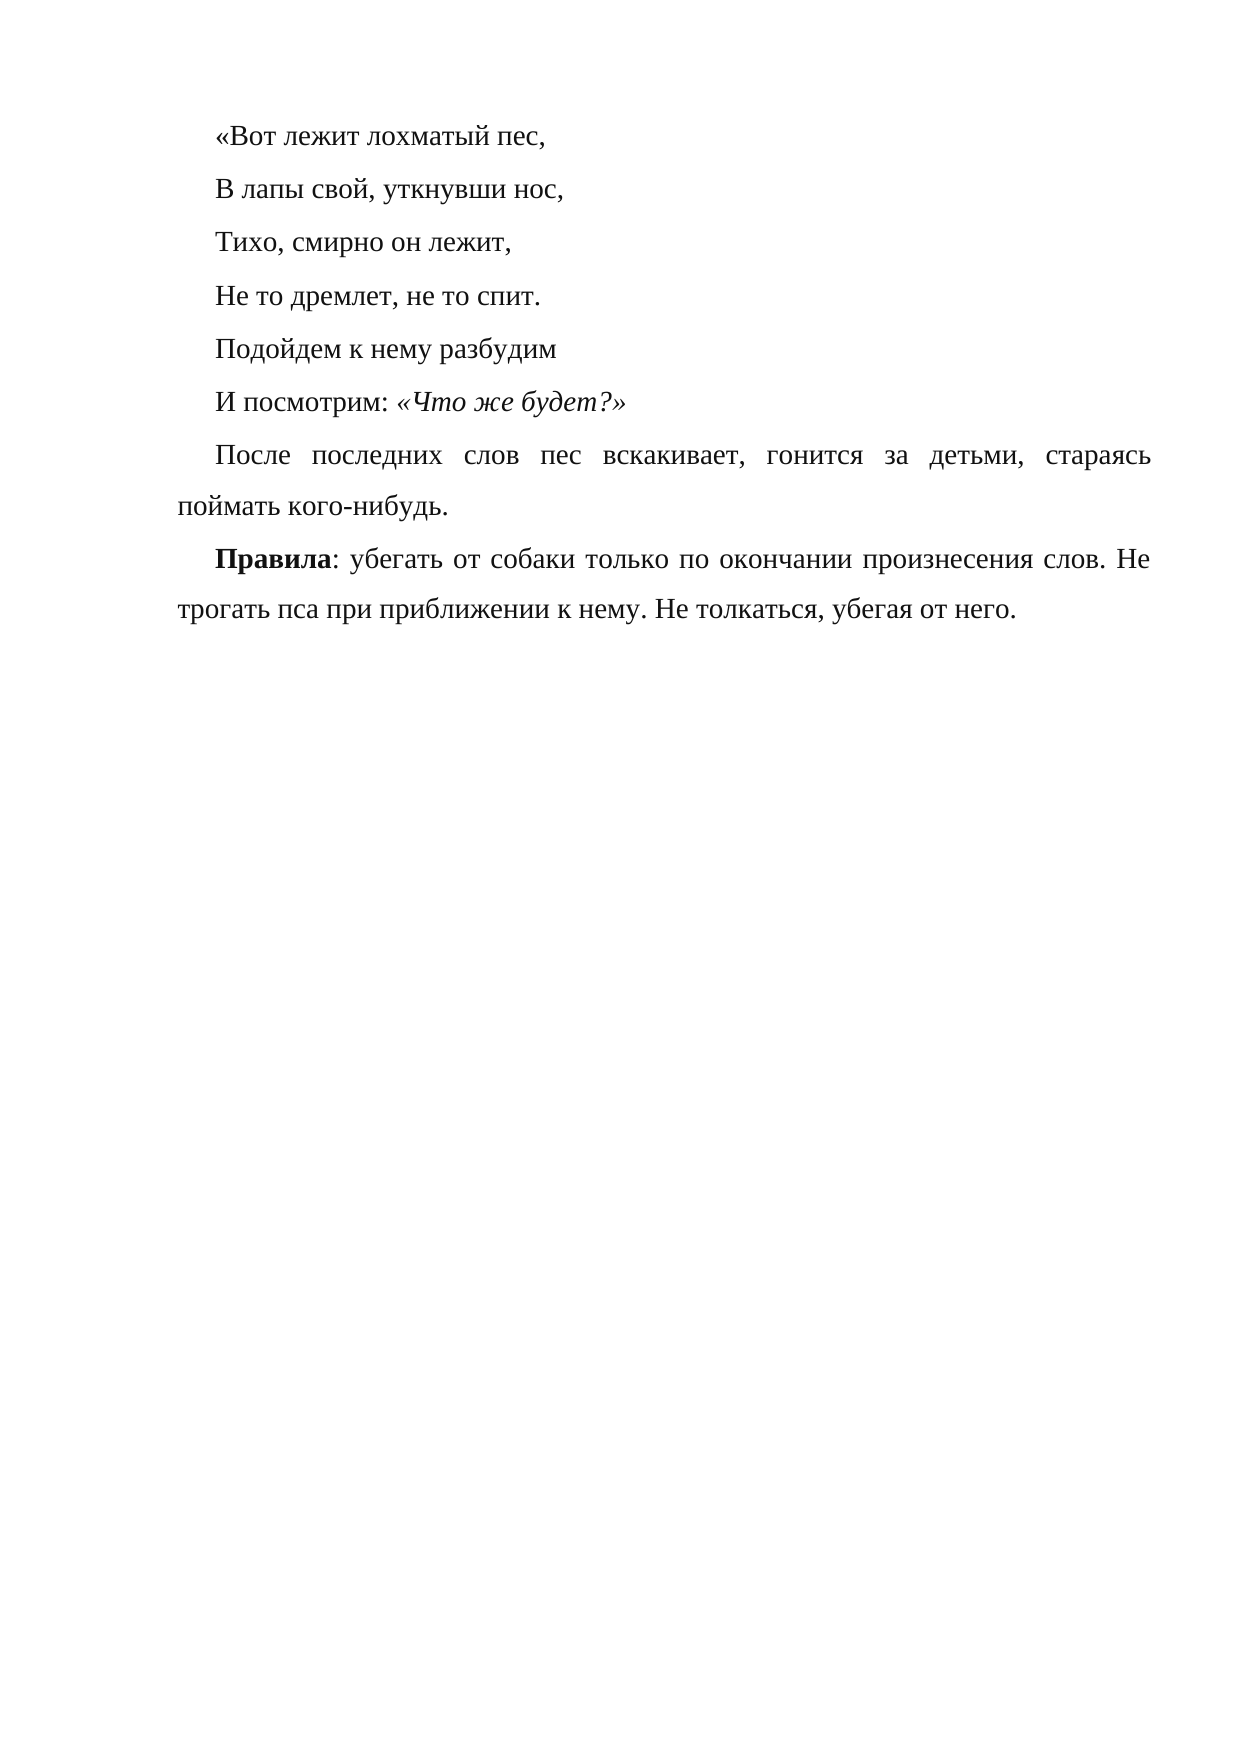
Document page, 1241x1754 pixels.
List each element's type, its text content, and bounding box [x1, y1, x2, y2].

text «Вот лежит лохматый пес, [177, 118, 1152, 152]
text И посмотрим: «Что же будет?» [177, 384, 1152, 418]
text После последних слов пес вскакивает, гонится за детьми, стараясь поймать кого-нибудь. [177, 437, 1152, 521]
text Правила: убегать от собаки только по окончании произнесения слов. Не трогать пса при приближении к нему. Не толкаться, убегая от него. [177, 541, 1152, 625]
text Подойдем к нему разбудим [177, 331, 1152, 364]
text В лапы свой, уткнувши нос, [177, 171, 1152, 205]
text Тихо, смирно он лежит, [177, 224, 1152, 258]
text Не то дремлет, не то спит. [177, 278, 1152, 311]
